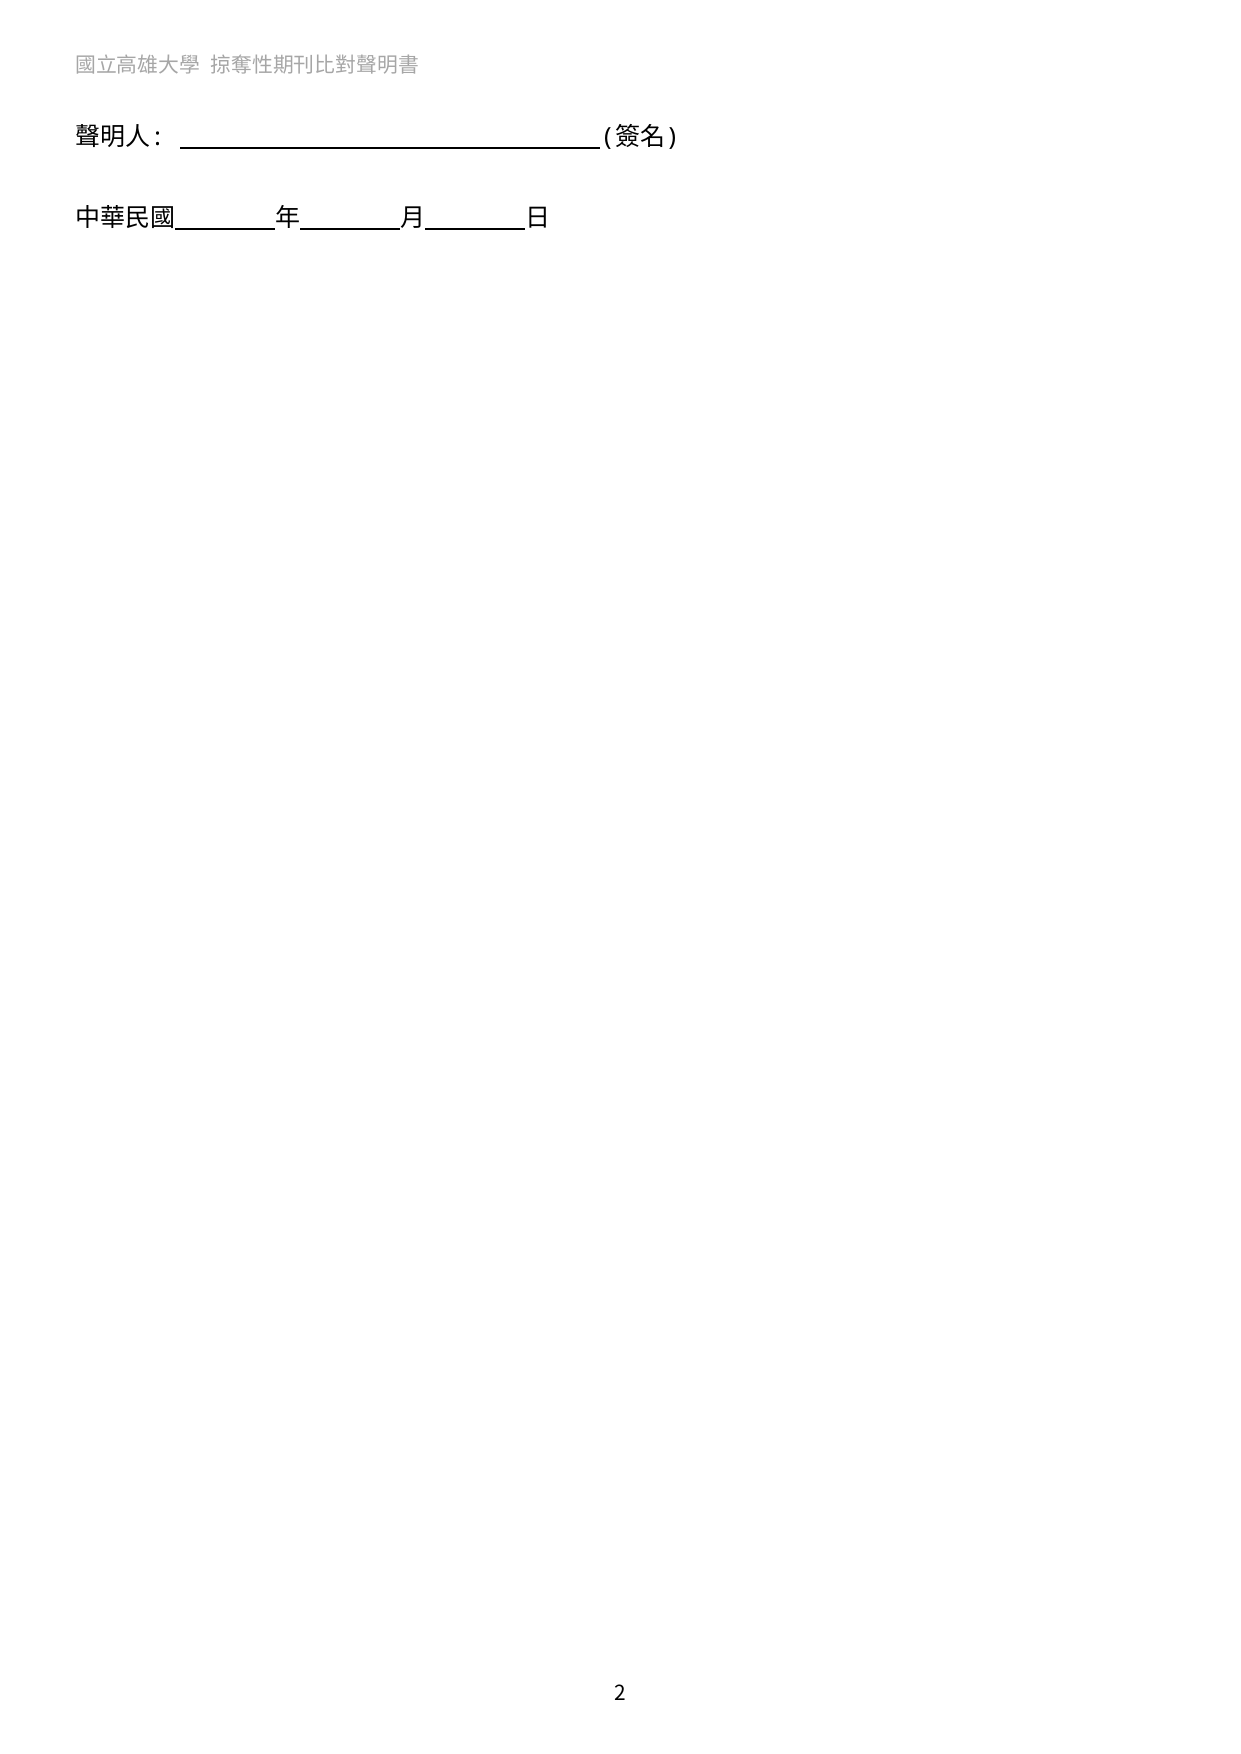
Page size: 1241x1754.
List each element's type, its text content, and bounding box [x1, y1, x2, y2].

text 中華民國 年 月 日 [75, 174, 1165, 236]
text 聲明人: (簽名) [75, 93, 1157, 155]
